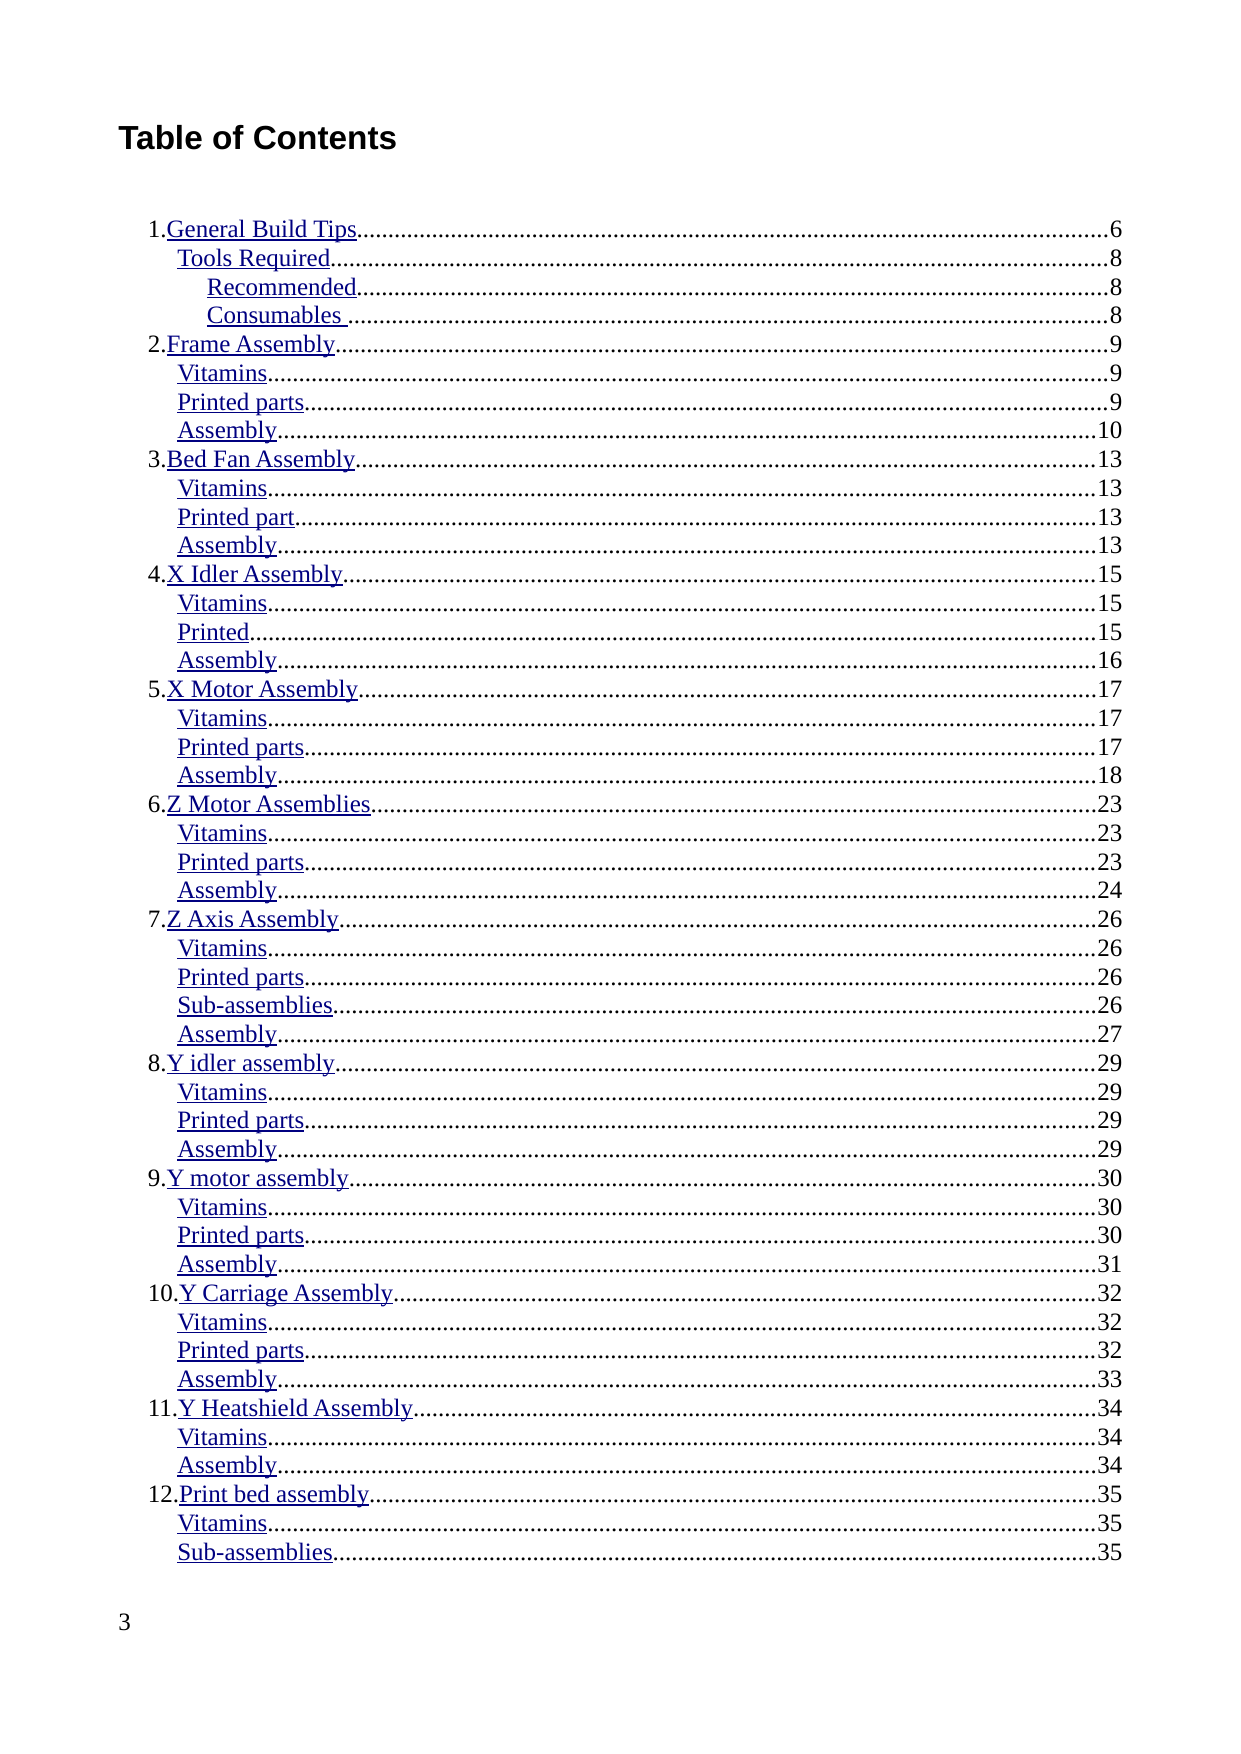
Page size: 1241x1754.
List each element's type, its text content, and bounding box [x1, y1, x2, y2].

text Printed parts 23 [177, 847, 1122, 875]
text Assembly 18 [177, 760, 1122, 789]
text Assembly 33 [177, 1364, 1122, 1393]
text Tools Required 8 [177, 243, 1122, 272]
text Printed parts 32 [177, 1335, 1122, 1364]
text Vitamins 29 [177, 1077, 1122, 1105]
text Vitamins 34 [177, 1422, 1122, 1450]
text Sub-assemblies 35 [177, 1537, 1122, 1565]
text 5.X Motor Assembly 17 [148, 674, 1122, 703]
text Assembly 34 [177, 1450, 1122, 1479]
text 10.Y Carriage Assembly 32 [148, 1278, 1122, 1307]
text Printed parts 30 [177, 1220, 1122, 1249]
text Recommended 8 [207, 272, 1122, 300]
text Printed parts 9 [177, 387, 1122, 415]
text 7.Z Axis Assembly 26 [148, 904, 1122, 933]
text Printed parts 17 [177, 732, 1122, 760]
text 4.X Idler Assembly 15 [148, 559, 1122, 588]
text Printed parts 29 [177, 1105, 1122, 1134]
text 3.Bed Fan Assembly 13 [148, 444, 1122, 473]
text Vitamins 35 [177, 1508, 1122, 1537]
text Assembly 13 [177, 530, 1122, 559]
text Assembly 29 [177, 1134, 1122, 1163]
text Vitamins 15 [177, 588, 1122, 617]
text 11.Y Heatshield Assembly 34 [148, 1393, 1122, 1422]
text 2.Frame Assembly 9 [148, 329, 1122, 358]
text 6.Z Motor Assemblies 23 [148, 789, 1122, 818]
text Assembly 16 [177, 645, 1122, 674]
text Vitamins 26 [177, 933, 1122, 962]
text Vitamins 13 [177, 473, 1122, 502]
text Vitamins 23 [177, 818, 1122, 847]
text Assembly 24 [177, 875, 1122, 904]
text Assembly 31 [177, 1249, 1122, 1278]
text Sub-assemblies 26 [177, 990, 1122, 1019]
text 12.Print bed assembly 35 [148, 1479, 1122, 1508]
text Vitamins 32 [177, 1307, 1122, 1335]
text Printed part 13 [177, 502, 1122, 530]
text 9.Y motor assembly 30 [148, 1163, 1122, 1192]
text 8.Y idler assembly 29 [148, 1048, 1122, 1077]
text Assembly 27 [177, 1019, 1122, 1048]
text 1.General Build Tips 6 [148, 214, 1122, 243]
subtitle Table of Contents [118, 118, 1122, 157]
text Vitamins 30 [177, 1192, 1122, 1220]
text Vitamins 17 [177, 703, 1122, 732]
text Consumables 8 [207, 300, 1122, 329]
text Printed parts 26 [177, 962, 1122, 990]
text Assembly 10 [177, 415, 1122, 444]
text Printed 15 [177, 617, 1122, 645]
text Vitamins 9 [177, 358, 1122, 387]
